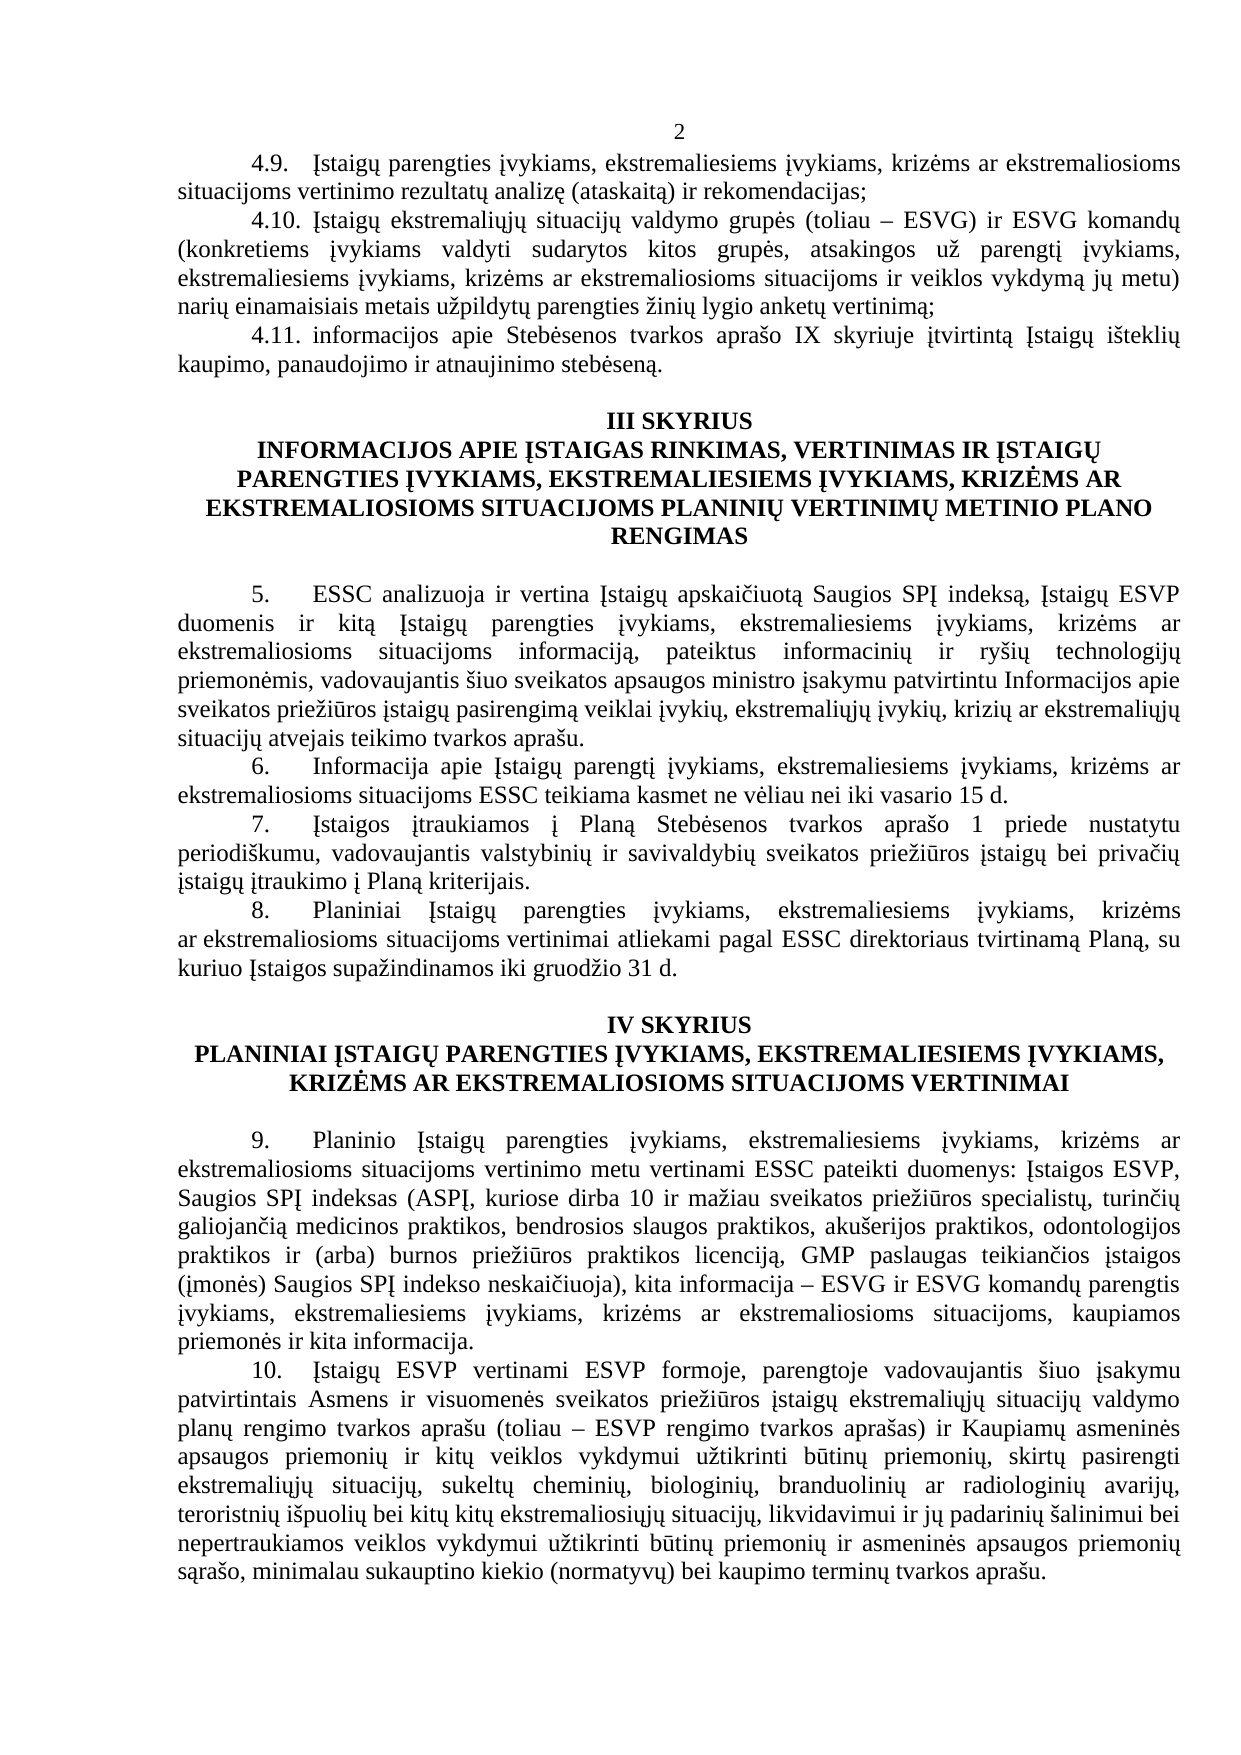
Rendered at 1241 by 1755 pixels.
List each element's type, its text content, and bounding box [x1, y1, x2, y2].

text 4.11. informacijos apie Stebėsenos tvarkos aprašo IX skyriuje įtvirtintą Įstaigų išteklių kaupimo, panaudojimo ir atnaujinimo stebėseną. [177, 320, 1181, 378]
text 5. ESSC analizuoja ir vertina Įstaigų apskaičiuotą Saugios SPĮ indeksą, Įstaigų ESVP duomenis ir kitą Įstaigų parengties įvykiams, ekstremaliesiems įvykiams, krizėms ar ekstremaliosioms situacijoms informaciją, pateiktus informacinių ir ryšių technologijų priemonėmis, vadovaujantis šiuo sveikatos apsaugos ministro įsakymu patvirtintu Informacijos apie sveikatos priežiūros įstaigų pasirengimą veiklai įvykių, ekstremaliųjų įvykių, krizių ar ekstremaliųjų situacijų atvejais teikimo tvarkos aprašu. [177, 579, 1181, 751]
text 10. Įstaigų ESVP vertinami ESVP formoje, parengtoje vadovaujantis šiuo įsakymu patvirtintais Asmens ir visuomenės sveikatos priežiūros įstaigų ekstremaliųjų situacijų valdymo planų rengimo tvarkos aprašu (toliau – ESVP rengimo tvarkos aprašas) ir Kaupiamų asmeninės apsaugos priemonių ir kitų veiklos vykdymui užtikrinti būtinų priemonių, skirtų pasirengti ekstremaliųjų situacijų, sukeltų cheminių, biologinių, branduolinių ar radiologinių avarijų, teroristnių išpuolių bei kitų kitų ekstremaliosiųjų situacijų, likvidavimui ir jų padarinių šalinimui bei nepertraukiamos veiklos vykdymui užtikrinti būtinų priemonių ir asmeninės apsaugos priemonių sąrašo, minimalau sukauptino kiekio (normatyvų) bei kaupimo terminų tvarkos aprašu. [177, 1355, 1181, 1585]
text PLANINIAI įstaigų parengtieS ĮVYKIAMS, EKSTREMALIESIEMS ĮVYKIAMS, KRIZĖMS AR EKSTREMALIOSIOMS SITUACIJOMS VERTinimai [177, 1039, 1181, 1096]
text 4.10. Įstaigų ekstremaliųjų situacijų valdymo grupės (toliau – ESVG) ir ESVG komandų (konkretiems įvykiams valdyti sudarytos kitos grupės, atsakingos už parengtį įvykiams, ekstremaliesiems įvykiams, krizėms ar ekstremaliosioms situacijoms ir veiklos vykdymą jų metu) narių einamaisiais metais užpildytų parengties žinių lygio anketų vertinimą; [177, 205, 1181, 320]
text 9. Planinio Įstaigų parengties įvykiams, ekstremaliesiems įvykiams, krizėms ar ekstremaliosioms situacijoms vertinimo metu vertinami ESSC pateikti duomenys: Įstaigos ESVP, Saugios SPĮ indeksas (ASPĮ, kuriose dirba 10 ir mažiau sveikatos priežiūros specialistų, turinčių galiojančią medicinos praktikos, bendrosios slaugos praktikos, akušerijos praktikos, odontologijos praktikos ir (arba) burnos priežiūros praktikos licenciją, GMP paslaugas teikiančios įstaigos (įmonės) Saugios SPĮ indekso neskaičiuoja), kita informacija – ESVG ir ESVG komandų parengtis įvykiams, ekstremaliesiems įvykiams, krizėms ar ekstremaliosioms situacijoms, kaupiamos priemonės ir kita informacija. [177, 1125, 1181, 1355]
text 7. Įstaigos įtraukiamos į Planą Stebėsenos tvarkos aprašo 1 priede nustatytu periodiškumu, vadovaujantis valstybinių ir savivaldybių sveikatos priežiūros įstaigų bei privačių įstaigų įtraukimo į Planą kriterijais. [177, 809, 1181, 895]
text 8. Planiniai Įstaigų parengties įvykiams, ekstremaliesiems įvykiams, krizėms ar ekstremaliosioms situacijoms vertinimai atliekami pagal ESSC direktoriaus tvirtinamą Planą, su kuriuo Įstaigos supažindinamos iki gruodžio 31 d. [177, 895, 1181, 981]
text 4.9. Įstaigų parengties įvykiams, ekstremaliesiems įvykiams, krizėms ar ekstremaliosioms situacijoms vertinimo rezultatų analizę (ataskaitą) ir rekomendacijas; [177, 148, 1181, 205]
text III SKYRIUS [177, 406, 1181, 435]
text 6. Informacija apie Įstaigų parengtį įvykiams, ekstremaliesiems įvykiams, krizėms ar ekstremaliosioms situacijoms ESSC teikiama kasmet ne vėliau nei iki vasario 15 d. [177, 751, 1181, 809]
text IV SKYRIUS [177, 1010, 1181, 1039]
text INFORMACIJOS APIE ĮSTAIGAS RINKIMAS, VERTINIMAS IR ĮSTAIGŲ PARENGTIES ĮVYKIAMS, EKSTREMALIESIEMS ĮVYKIAMS, KRIZĖMS AR EKSTREMALIOSIOMS SITUACIJOMS PLANINIŲ VERTINIMŲ METINIO PLANO RENGIMAS [177, 435, 1181, 550]
